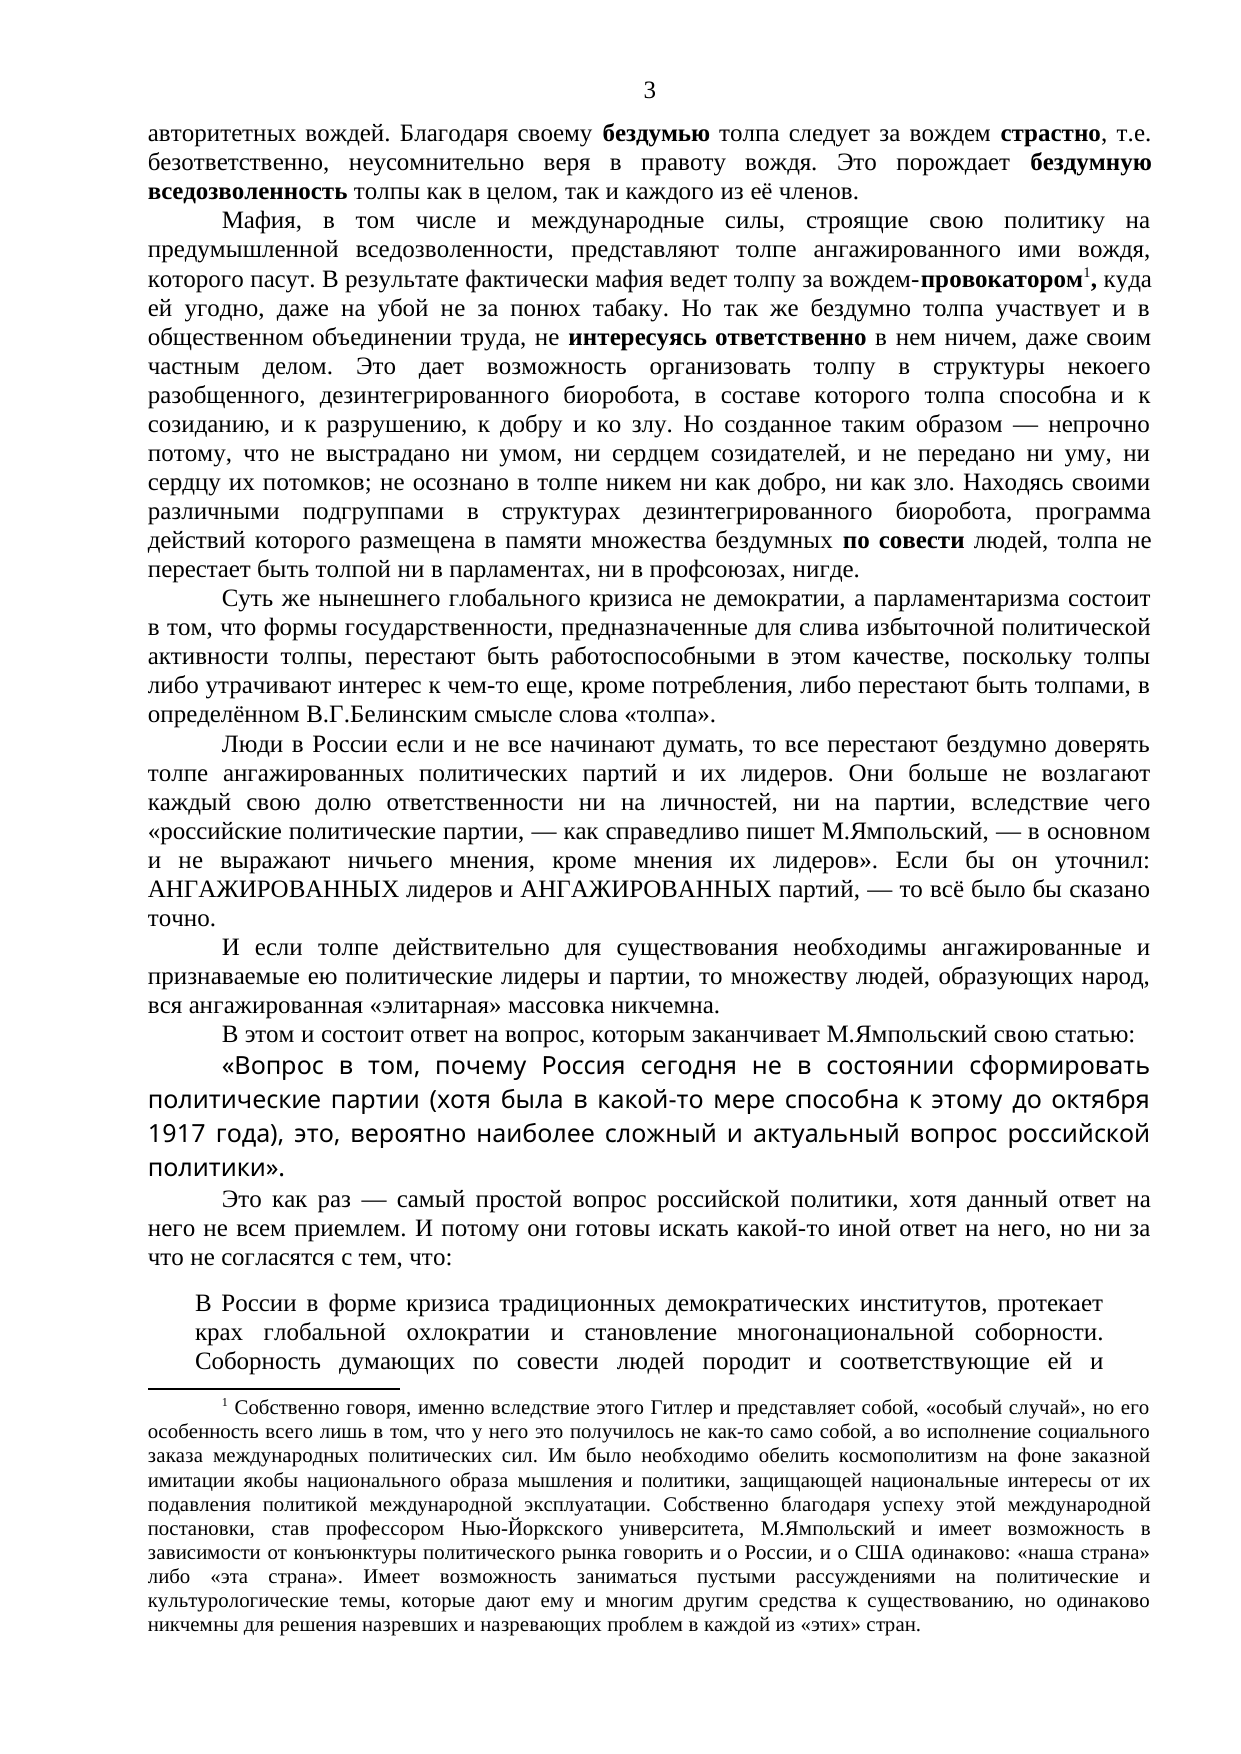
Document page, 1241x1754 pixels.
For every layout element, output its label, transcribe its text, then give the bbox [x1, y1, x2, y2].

text Собственно говоря, именно вследствие этого Гитлер и представляет собой, «особый случай», но его особенность всего лишь в том, что у него это получилось не как-то само собой, а во исполнение социального заказа международных политических сил. Им было необходимо обелить космополитизм на фоне заказной имитации якобы национального образа мышления и политики, защищающей национальные интересы от их подавления политикой международной эксплуатации. Собственно благодаря успеху этой международной постановки, став профессором Нью-Йоркского университета, М.Ямпольский и имеет возможность в зависимости от конъюнктуры политического рынка говорить и о России, и о США одинаково: «наша страна» либо «эта страна». Имеет возможность заниматься пустыми рассуждениями на политические и культурологические темы, которые дают ему и многим другим средства к существованию, но одинаково никчемны для решения назревших и назревающих проблем в каждой из «этих» стран. [148, 1395, 1152, 1636]
text И если толпе действительно для существования необходимы ангажированные и признаваемые ею политические лидеры и партии, то множеству людей, образующих народ, вся ангажированная «элитарная» массовка никчемна. [148, 932, 1152, 1019]
text В этом и состоит ответ на вопрос, которым заканчивает М.Ямпольский свою статью: [148, 1019, 1152, 1048]
text «Вопрос в том, почему Россия сегодня не в состоянии сформировать политические партии (хотя была в какой-то мере способна к этому до октября 1917 года), это, вероятно наиболее сложный и актуальный вопрос российской политики». [148, 1048, 1152, 1184]
text В России в форме кризиса традиционных демократических институтов, протекает крах глобальной охлократии и становление многонациональной соборности. Соборность думающих по совести людей породит и соответствующие ей и [195, 1288, 1104, 1375]
text Суть же нынешнего глобального кризиса не демократии, а парламентаризма состоит в том, что формы государственности, предназначенные для слива избыточной политической активности толпы, перестают быть работоспособными в этом качестве, поскольку толпы либо утрачивают интерес к чем-то еще, кроме потребления, либо перестают быть толпами, в определённом В.Г.Белинским смысле слова «толпа». [148, 583, 1152, 728]
text Это как раз — самый простой вопрос российской политики, хотя данный ответ на него не всем приемлем. И потому они готовы искать какой-то иной ответ на него, но ни за что не согласятся с тем, что: [148, 1184, 1152, 1271]
text авторитетных вождей. Благодаря своему бездумью толпа следует за вождем страстно, т.е. безответственно, неусомнительно веря в правоту вождя. Это порождает бездумную вседозволенность толпы как в целом, так и каждого из её членов. [148, 118, 1152, 205]
text Люди в России если и не все начинают думать, то все перестают бездумно доверять толпе ангажированных политических партий и их лидеров. Они больше не возлагают каждый свою долю ответственности ни на личностей, ни на партии, вследствие чего «российские политические партии, — как справедливо пишет М.Ямпольский, — в основном и не выражают ничьего мнения, кроме мнения их лидеров». Если бы он уточнил: АНГАЖИРОВАННЫХ лидеров и АНГАЖИРОВАННЫХ партий, — то всё было бы сказано точно. [148, 728, 1152, 932]
text Мафия, в том числе и международные силы, строящие свою политику на предумышленной вседозволенности, представляют толпе ангажированного ими вождя, которого пасут. В результате фактически мафия ведет толпу за вождем-провокатором, куда ей угодно, даже на убой не за понюх табаку. Но так же бездумно толпа участвует и в общественном объединении труда, не интересуясь ответственно в нем ничем, даже своим частным делом. Это дает возможность организовать толпу в структуры некоего разобщенного, дезинтегрированного биоробота, в составе которого толпа способна и к созиданию, и к разрушению, к добру и ко злу. Но созданное таким образом — непрочно потому, что не выстрадано ни умом, ни сердцем созидателей, и не передано ни уму, ни сердцу их потомков; не осознано в толпе никем ни как добро, ни как зло. Находясь своими различными подгруппами в структурах дезинтегрированного биоробота, программа действий которого размещена в памяти множества бездумных по совести людей, толпа не перестает быть толпой ни в парламентах, ни в профсоюзах, нигде. [148, 205, 1152, 583]
